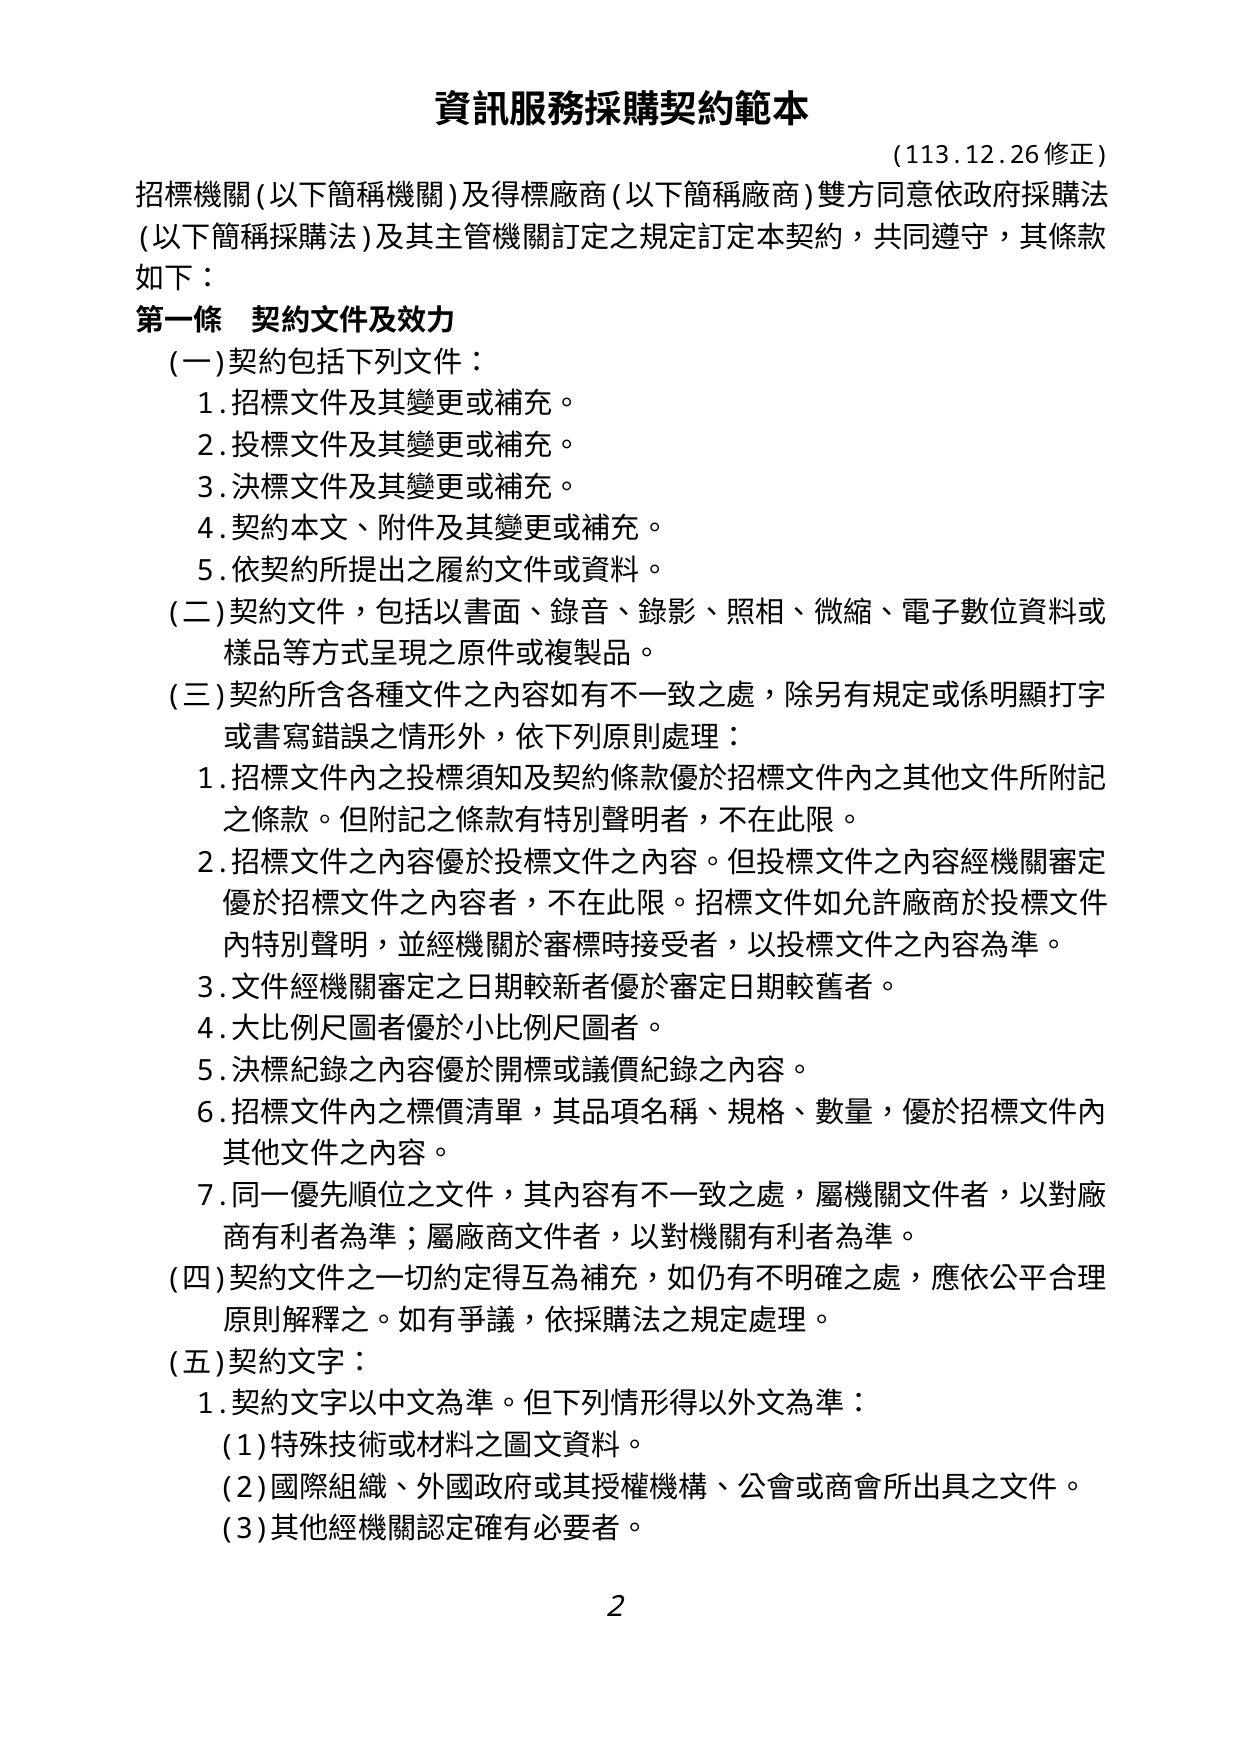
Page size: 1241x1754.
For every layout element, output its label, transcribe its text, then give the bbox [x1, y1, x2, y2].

text (2)國際組織、外國政府或其授權機構、公會或商會所出具之文件。 [218, 1464, 1109, 1505]
text 4.大比例尺圖者優於小比例尺圖者。 [196, 1005, 1109, 1047]
text 2.招標文件之內容優於投標文件之內容。但投標文件之內容經機關審定優於招標文件之內容者，不在此限。招標文件如允許廠商於投標文件內特別聲明，並經機關於審標時接受者，以投標文件之內容為準。 [196, 839, 1109, 964]
text 第一條 契約文件及效力 [135, 297, 1109, 339]
text 7.同一優先順位之文件，其內容有不一致之處，屬機關文件者，以對廠商有利者為準；屬廠商文件者，以對機關有利者為準。 [196, 1172, 1109, 1255]
text (三)契約所含各種文件之內容如有不一致之處，除另有規定或係明顯打字或書寫錯誤之情形外，依下列原則處理： [164, 672, 1109, 755]
text 資訊服務採購契約範本 [135, 89, 1109, 130]
text 6.招標文件內之標價清單，其品項名稱、規格、數量，優於招標文件內其他文件之內容。 [196, 1089, 1109, 1172]
text 招標機關(以下簡稱機關)及得標廠商(以下簡稱廠商)雙方同意依政府採購法(以下簡稱採購法)及其主管機關訂定之規定訂定本契約，共同遵守，其條款如下： [135, 172, 1109, 297]
text 3.決標文件及其變更或補充。 [196, 464, 1109, 505]
text 2.投標文件及其變更或補充。 [196, 422, 1109, 464]
text 1.招標文件及其變更或補充。 [196, 380, 1109, 422]
text (1)特殊技術或材料之圖文資料。 [218, 1422, 1109, 1464]
text 1.招標文件內之投標須知及契約條款優於招標文件內之其他文件所附記之條款。但附記之條款有特別聲明者，不在此限。 [196, 755, 1109, 839]
text 5.依契約所提出之履約文件或資料。 [196, 547, 1109, 589]
text (一)契約包括下列文件： [164, 339, 1109, 380]
text (3)其他經機關認定確有必要者。 [218, 1505, 1109, 1547]
text (113.12.26修正) [135, 130, 1109, 172]
text (五)契約文字： [164, 1339, 1109, 1380]
text 4.契約本文、附件及其變更或補充。 [196, 505, 1109, 547]
text (二)契約文件，包括以書面、錄音、錄影、照相、微縮、電子數位資料或樣品等方式呈現之原件或複製品。 [164, 589, 1109, 672]
text 1.契約文字以中文為準。但下列情形得以外文為準： [196, 1380, 1109, 1422]
text 3.文件經機關審定之日期較新者優於審定日期較舊者。 [196, 964, 1109, 1005]
text (四)契約文件之一切約定得互為補充，如仍有不明確之處，應依公平合理原則解釋之。如有爭議，依採購法之規定處理。 [164, 1255, 1109, 1339]
text 5.決標紀錄之內容優於開標或議價紀錄之內容。 [196, 1047, 1109, 1089]
